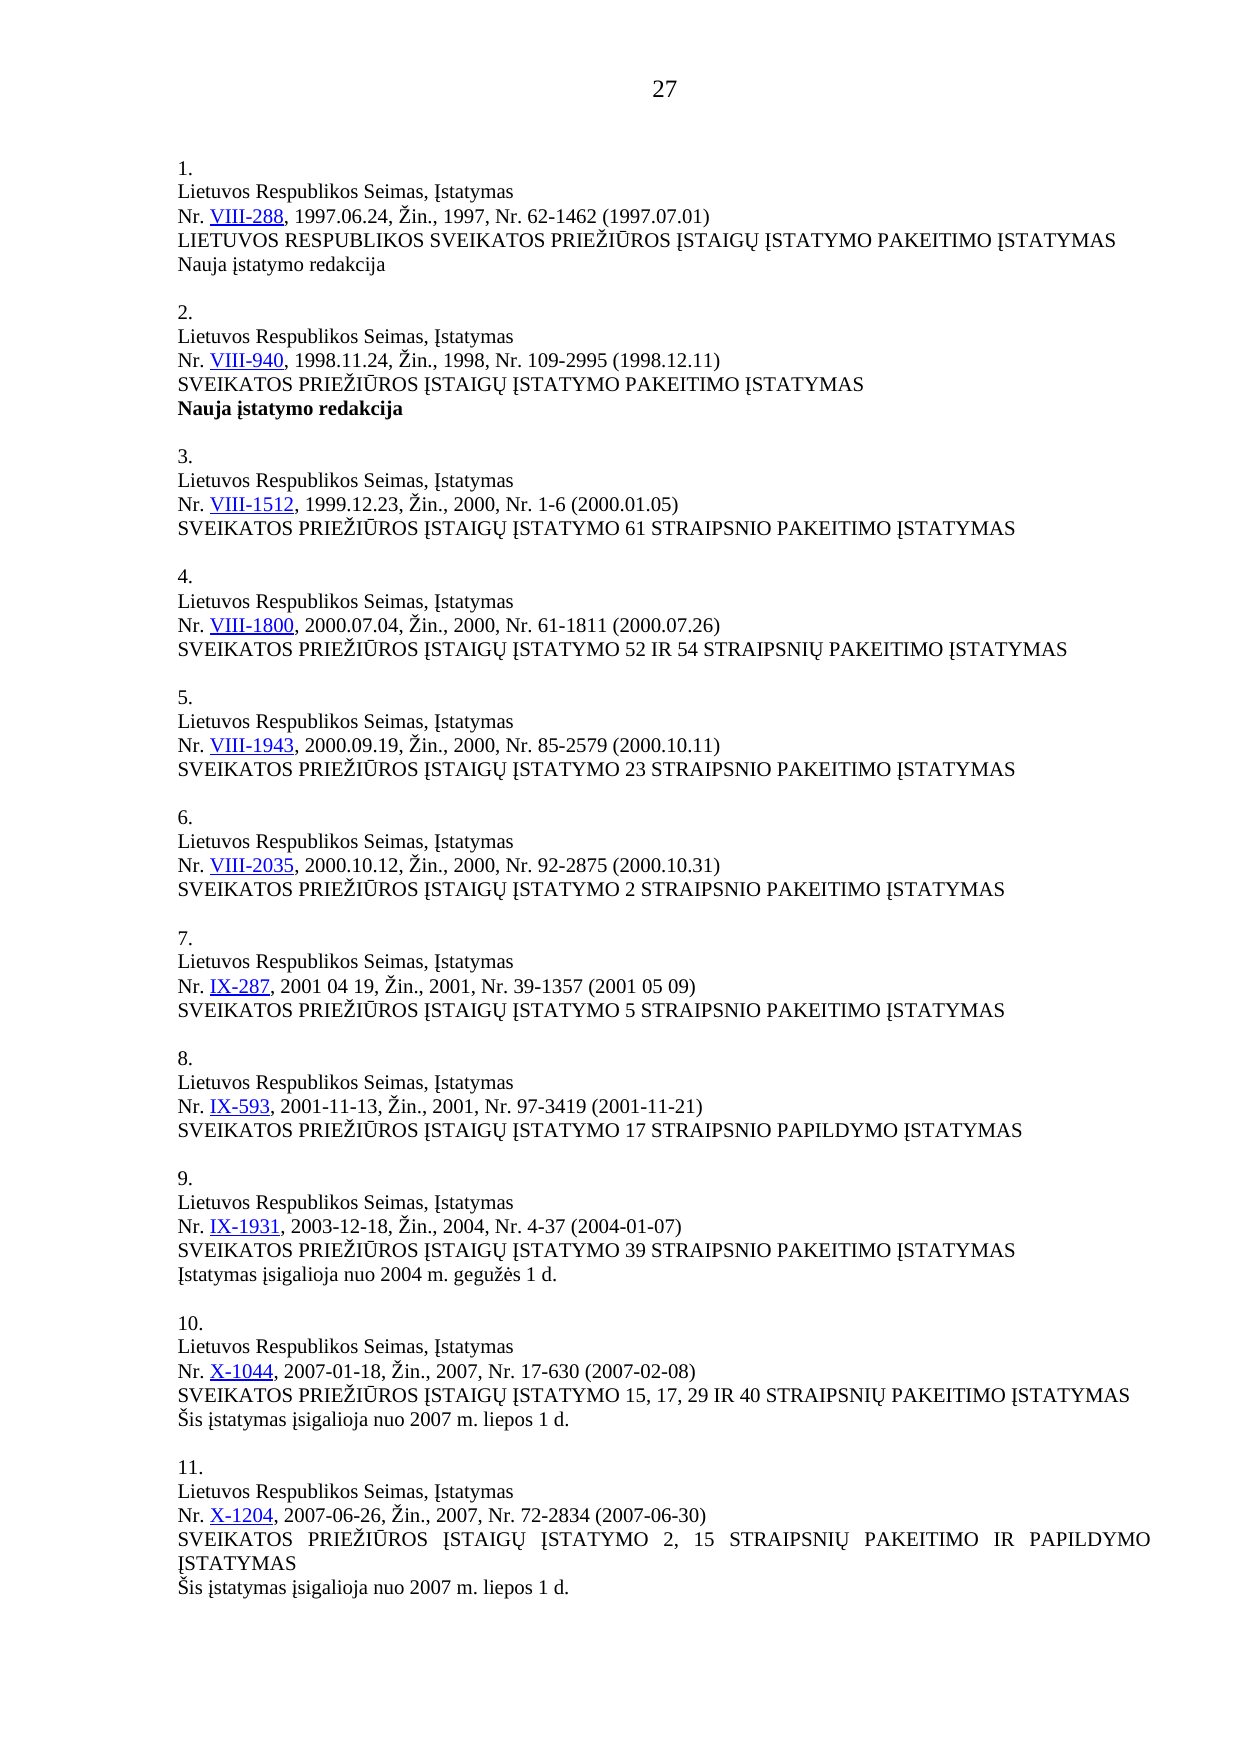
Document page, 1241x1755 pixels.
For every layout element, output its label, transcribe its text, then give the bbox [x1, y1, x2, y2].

text Lietuvos Respublikos Seimas, Įstatymas [177, 949, 1152, 973]
text SVEIKATOS PRIEŽIŪROS ĮSTAIGŲ ĮSTATYMO 15, 17, 29 IR 40 STRAIPSNIŲ PAKEITIMO ĮSTATYMAS [177, 1383, 1152, 1407]
text SVEIKATOS PRIEŽIŪROS ĮSTAIGŲ ĮSTATYMO 61 STRAIPSNIO PAKEITIMO ĮSTATYMAS [177, 516, 1152, 540]
text Lietuvos Respublikos Seimas, Įstatymas [177, 1190, 1152, 1214]
text Nr. VIII-288, 1997.06.24, Žin., 1997, Nr. 62-1462 (1997.07.01) [177, 203, 1152, 228]
text Lietuvos Respublikos Seimas, Įstatymas [177, 588, 1152, 613]
text Nr. X-1044, 2007-01-18, Žin., 2007, Nr. 17-630 (2007-02-08) [177, 1358, 1152, 1383]
text Šis įstatymas įsigalioja nuo 2007 m. liepos 1 d. [177, 1575, 1152, 1599]
text Lietuvos Respublikos Seimas, Įstatymas [177, 1479, 1152, 1503]
text SVEIKATOS PRIEŽIŪROS ĮSTAIGŲ ĮSTATYMO 2 STRAIPSNIO PAKEITIMO ĮSTATYMAS [177, 877, 1152, 901]
text SVEIKATOS PRIEŽIŪROS ĮSTAIGŲ ĮSTATYMO 5 STRAIPSNIO PAKEITIMO ĮSTATYMAS [177, 998, 1152, 1022]
text Nr. IX-593, 2001-11-13, Žin., 2001, Nr. 97-3419 (2001-11-21) [177, 1094, 1152, 1118]
text 8. [177, 1046, 1152, 1070]
text Įstatymas įsigalioja nuo 2004 m. gegužės 1 d. [177, 1262, 1152, 1286]
text Nr. VIII-1512, 1999.12.23, Žin., 2000, Nr. 1-6 (2000.01.05) [177, 492, 1152, 516]
text LIETUVOS RESPUBLIKOS SVEIKATOS PRIEŽIŪROS ĮSTAIGŲ ĮSTATYMO PAKEITIMO ĮSTATYMAS [177, 228, 1152, 252]
text Nauja įstatymo redakcija [177, 252, 1152, 276]
text Lietuvos Respublikos Seimas, Įstatymas [177, 1070, 1152, 1094]
text 7. [177, 925, 1152, 949]
text 9. [177, 1166, 1152, 1190]
text Nr. IX-287, 2001 04 19, Žin., 2001, Nr. 39-1357 (2001 05 09) [177, 973, 1152, 998]
text Nr. IX-1931, 2003-12-18, Žin., 2004, Nr. 4-37 (2004-01-07) [177, 1214, 1152, 1238]
text 11. [177, 1455, 1152, 1479]
text 1. [177, 155, 1152, 179]
text Lietuvos Respublikos Seimas, Įstatymas [177, 324, 1152, 348]
text SVEIKATOS PRIEŽIŪROS ĮSTAIGŲ ĮSTATYMO 17 STRAIPSNIO PAPILDYMO ĮSTATYMAS [177, 1118, 1152, 1142]
text Nr. VIII-1800, 2000.07.04, Žin., 2000, Nr. 61-1811 (2000.07.26) [177, 613, 1152, 637]
text Šis įstatymas įsigalioja nuo 2007 m. liepos 1 d. [177, 1407, 1152, 1431]
text Lietuvos Respublikos Seimas, Įstatymas [177, 1334, 1152, 1358]
text 10. [177, 1310, 1152, 1334]
text 6. [177, 805, 1152, 829]
text Nr. VIII-2035, 2000.10.12, Žin., 2000, Nr. 92-2875 (2000.10.31) [177, 853, 1152, 877]
text Lietuvos Respublikos Seimas, Įstatymas [177, 829, 1152, 853]
text SVEIKATOS PRIEŽIŪROS ĮSTAIGŲ ĮSTATYMO PAKEITIMO ĮSTATYMAS [177, 372, 1152, 396]
text 3. [177, 444, 1152, 468]
text 5. [177, 685, 1152, 709]
text Nr. VIII-1943, 2000.09.19, Žin., 2000, Nr. 85-2579 (2000.10.11) [177, 733, 1152, 757]
text Lietuvos Respublikos Seimas, Įstatymas [177, 709, 1152, 733]
text SVEIKATOS PRIEŽIŪROS ĮSTAIGŲ ĮSTATYMO 2, 15 STRAIPSNIŲ PAKEITIMO IR PAPILDYMO ĮSTATYMAS [177, 1527, 1152, 1575]
text Nr. VIII-940, 1998.11.24, Žin., 1998, Nr. 109-2995 (1998.12.11) [177, 348, 1152, 372]
text SVEIKATOS PRIEŽIŪROS ĮSTAIGŲ ĮSTATYMO 52 IR 54 STRAIPSNIŲ PAKEITIMO ĮSTATYMAS [177, 637, 1152, 661]
text Nauja įstatymo redakcija [177, 396, 1152, 420]
text Lietuvos Respublikos Seimas, Įstatymas [177, 468, 1152, 492]
text SVEIKATOS PRIEŽIŪROS ĮSTAIGŲ ĮSTATYMO 23 STRAIPSNIO PAKEITIMO ĮSTATYMAS [177, 757, 1152, 781]
text Lietuvos Respublikos Seimas, Įstatymas [177, 179, 1152, 203]
text 2. [177, 300, 1152, 324]
text SVEIKATOS PRIEŽIŪROS ĮSTAIGŲ ĮSTATYMO 39 STRAIPSNIO PAKEITIMO ĮSTATYMAS [177, 1238, 1152, 1262]
text 4. [177, 564, 1152, 588]
text Nr. X-1204, 2007-06-26, Žin., 2007, Nr. 72-2834 (2007-06-30) [177, 1503, 1152, 1527]
